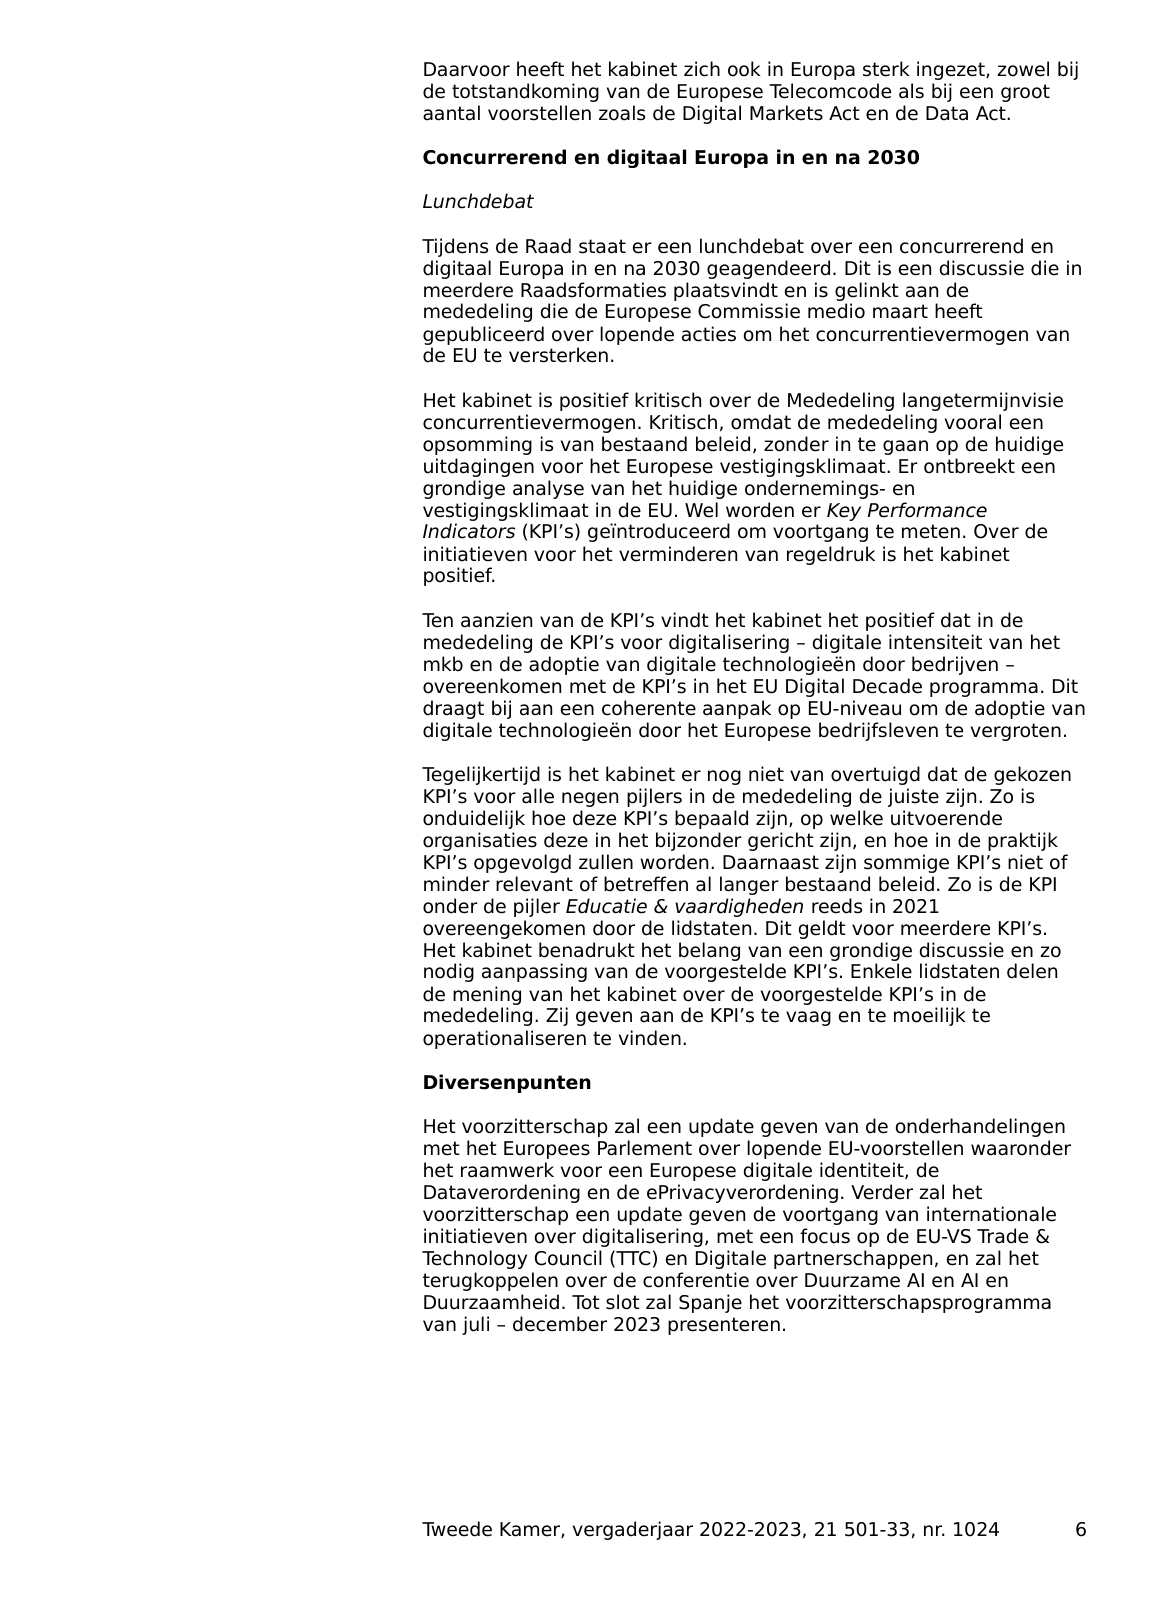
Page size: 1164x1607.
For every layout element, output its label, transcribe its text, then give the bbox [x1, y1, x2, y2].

text Daarvoor heeft het kabinet zich ook in Europa sterk ingezet, zowel bij de totstandkoming van de Europese Telecomcode als bij een groot aantal voorstellen zoals de Digital Markets Act en de Data Act. [422, 59, 1087, 125]
text Het kabinet is positief kritisch over de Mededeling langetermijnvisie concurrentievermogen. Kritisch, omdat de mededeling vooral een opsomming is van bestaand beleid, zonder in te gaan op de huidige uitdagingen voor het Europese vestigingsklimaat. Er ontbreekt een grondige analyse van het huidige ondernemings- en vestigingsklimaat in de EU. Wel worden er Key Performance Indicators (KPI’s) geïntroduceerd om voortgang te meten. Over de initiatieven voor het verminderen van regeldruk is het kabinet positief. [422, 389, 1087, 587]
text Het voorzitterschap zal een update geven van de onderhandelingen met het Europees Parlement over lopende EU-voorstellen waaronder het raamwerk voor een Europese digitale identiteit, de Dataverordening en de ePrivacyverordening. Verder zal het voorzitterschap een update geven de voortgang van internationale initiatieven over digitalisering, met een focus op de EU-VS Trade & Technology Council (TTC) en Digitale partnerschappen, en zal het terugkoppelen over de conferentie over Duurzame AI en AI en Duurzaamheid. Tot slot zal Spanje het voorzitterschapsprogramma van juli – december 2023 presenteren. [422, 1116, 1087, 1336]
text Tegelijkertijd is het kabinet er nog niet van overtuigd dat de gekozen KPI’s voor alle negen pijlers in de mededeling de juiste zijn. Zo is onduidelijk hoe deze KPI’s bepaald zijn, op welke uitvoerende organisaties deze in het bijzonder gericht zijn, en hoe in de praktijk KPI’s opgevolgd zullen worden. Daarnaast zijn sommige KPI’s niet of minder relevant of betreffen al langer bestaand beleid. Zo is de KPI onder de pijler Educatie & vaardigheden reeds in 2021 overeengekomen door de lidstaten. Dit geldt voor meerdere KPI’s. Het kabinet benadrukt het belang van een grondige discussie en zo nodig aanpassing van de voorgestelde KPI’s. Enkele lidstaten delen de mening van het kabinet over de voorgestelde KPI’s in de mededeling. Zij geven aan de KPI’s te vaag en te moeilijk te operationaliseren te vinden. [422, 764, 1087, 1049]
subtitle Diversenpunten [422, 1072, 1087, 1093]
text Tijdens de Raad staat er een lunchdebat over een concurrerend en digitaal Europa in en na 2030 geagendeerd. Dit is een discussie die in meerdere Raadsformaties plaatsvindt en is gelinkt aan de mededeling die de Europese Commissie medio maart heeft gepubliceerd over lopende acties om het concurrentievermogen van de EU te versterken. [422, 236, 1087, 367]
subtitle Lunchdebat [422, 191, 1087, 213]
subtitle Concurrerend en digitaal Europa in en na 2030 [422, 147, 1087, 169]
text Ten aanzien van de KPI’s vindt het kabinet het positief dat in de mededeling de KPI’s voor digitalisering – digitale intensiteit van het mkb en de adoptie van digitale technologieën door bedrijven – overeenkomen met de KPI’s in het EU Digital Decade programma. Dit draagt bij aan een coherente aanpak op EU-niveau om de adoptie van digitale technologieën door het Europese bedrijfsleven te vergroten. [422, 609, 1087, 741]
